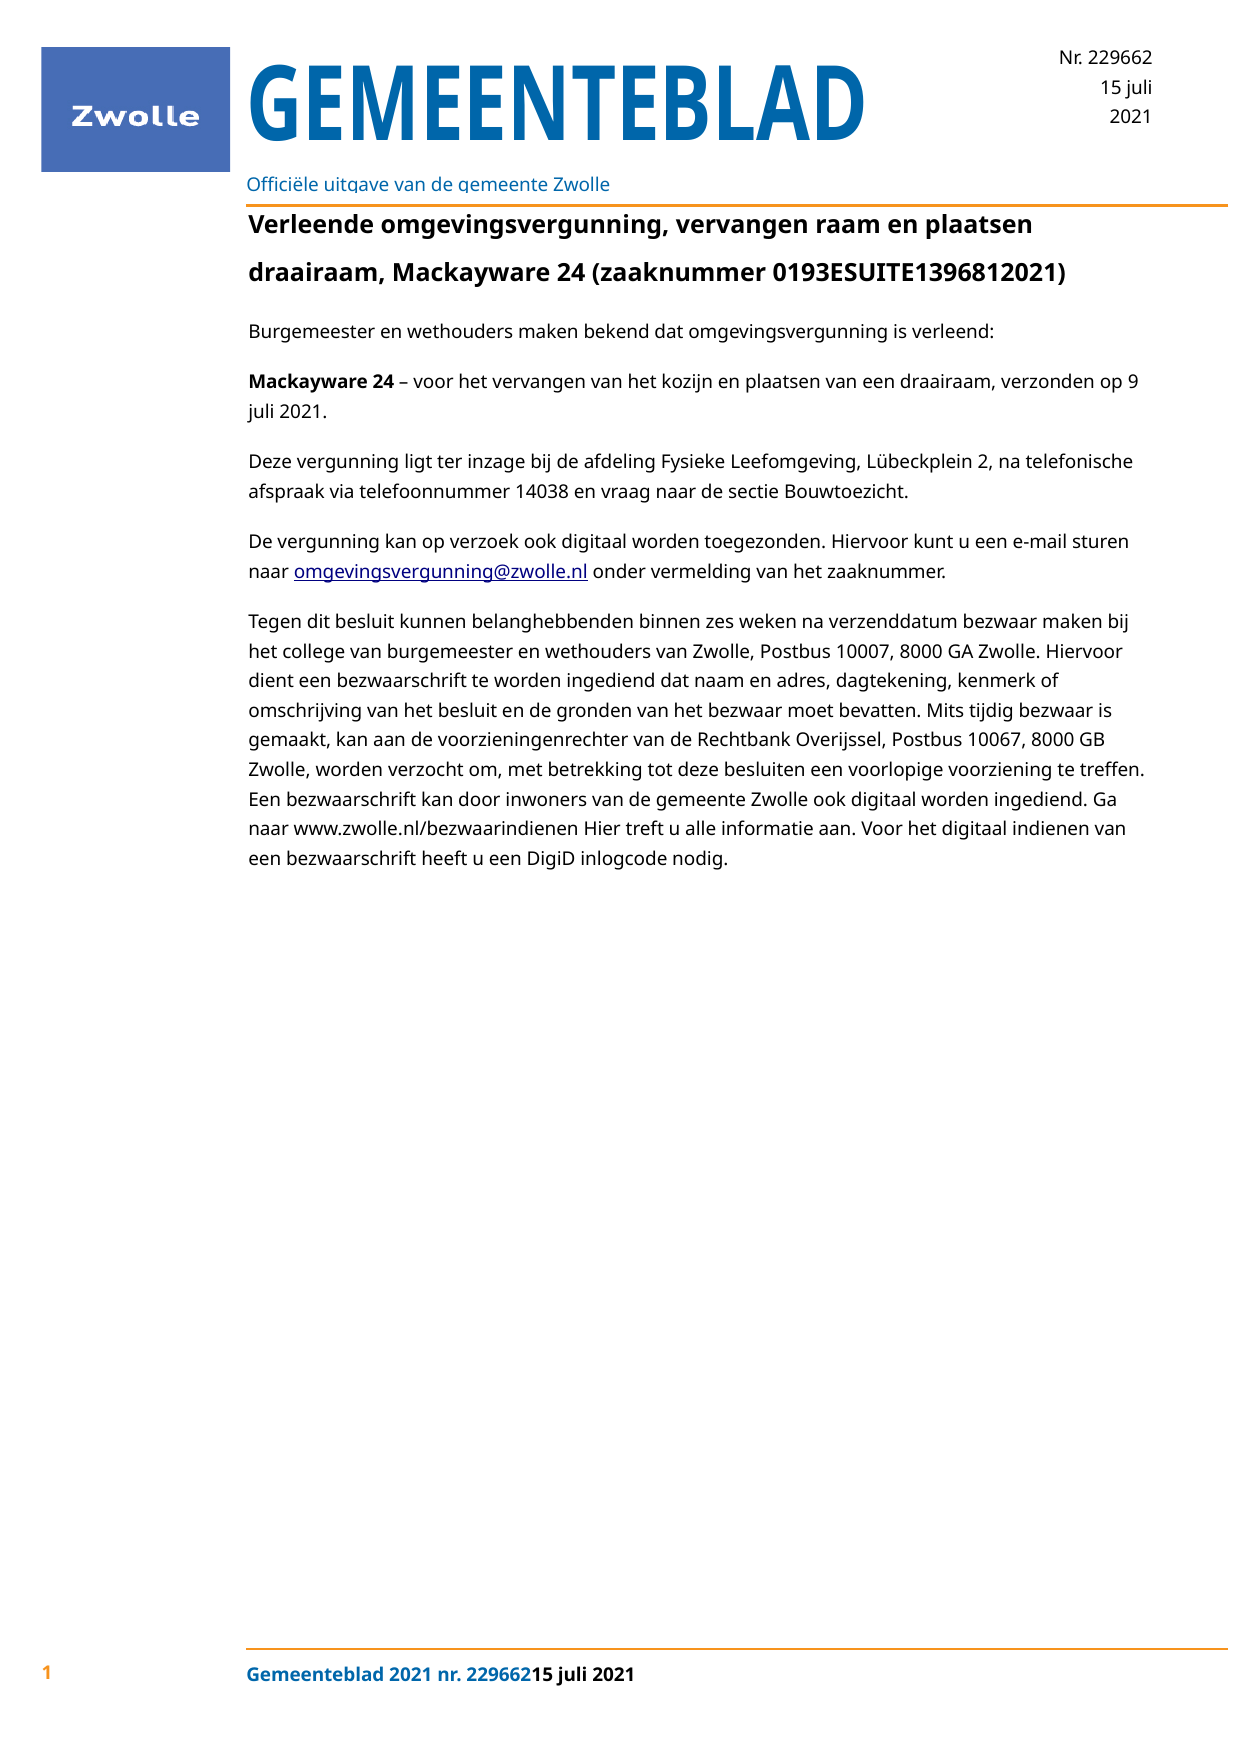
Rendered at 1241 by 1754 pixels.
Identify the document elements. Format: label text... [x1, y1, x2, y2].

text De vergunning kan op verzoek ook digitaal worden toegezonden. Hiervoor kunt u een e-mail sturen naar omgevingsvergunning@zwolle.nl onder vermelding van het zaaknummer. [248, 528, 1152, 584]
text Tegen dit besluit kunnen belanghebbenden binnen zes weken na verzenddatum bezwaar maken bij het college van burgemeester en wethouders van Zwolle, Postbus 10007, 8000 GA Zwolle. Hiervoor dient een bezwaarschrift te worden ingediend dat naam en adres, dagtekening, kenmerk of omschrijving van het besluit en de gronden van het bezwaar moet bevatten. Mits tijdig bezwaar is gemaakt, kan aan de voorzieningenrechter van de Rechtbank Overijssel, Postbus 10067, 8000 GB Zwolle, worden verzocht om, met betrekking tot deze besluiten een voorlopige voorziening te treffen. Een bezwaarschrift kan door inwoners van de gemeente Zwolle ook digitaal worden ingediend. Ga naar www.zwolle.nl/bezwaarindienen Hier treft u alle informatie aan. Voor het digitaal indienen van een bezwaarschrift heeft u een DigiD inlogcode nodig. [248, 608, 1152, 871]
picture [41, 47, 231, 172]
text Burgemeester en wethouders maken bekend dat omgevingsvergunning is verleend: [248, 318, 1152, 344]
text Deze vergunning ligt ter inzage bij de afdeling Fysieke Leefomgeving, Lübeckplein 2, na telefonische afspraak via telefoonnummer 14038 en vraag naar de sectie Bouwtoezicht. [248, 448, 1152, 504]
text Verleende omgevingsvergunning, vervangen raam en plaatsen draairaam, Mackayware 24 (zaaknummer 0193ESUITE1396812021) [248, 207, 1152, 288]
text Mackayware 24 – voor het vervangen van het kozijn en plaatsen van een draairaam, verzonden op 9 juli 2021. [248, 368, 1152, 424]
